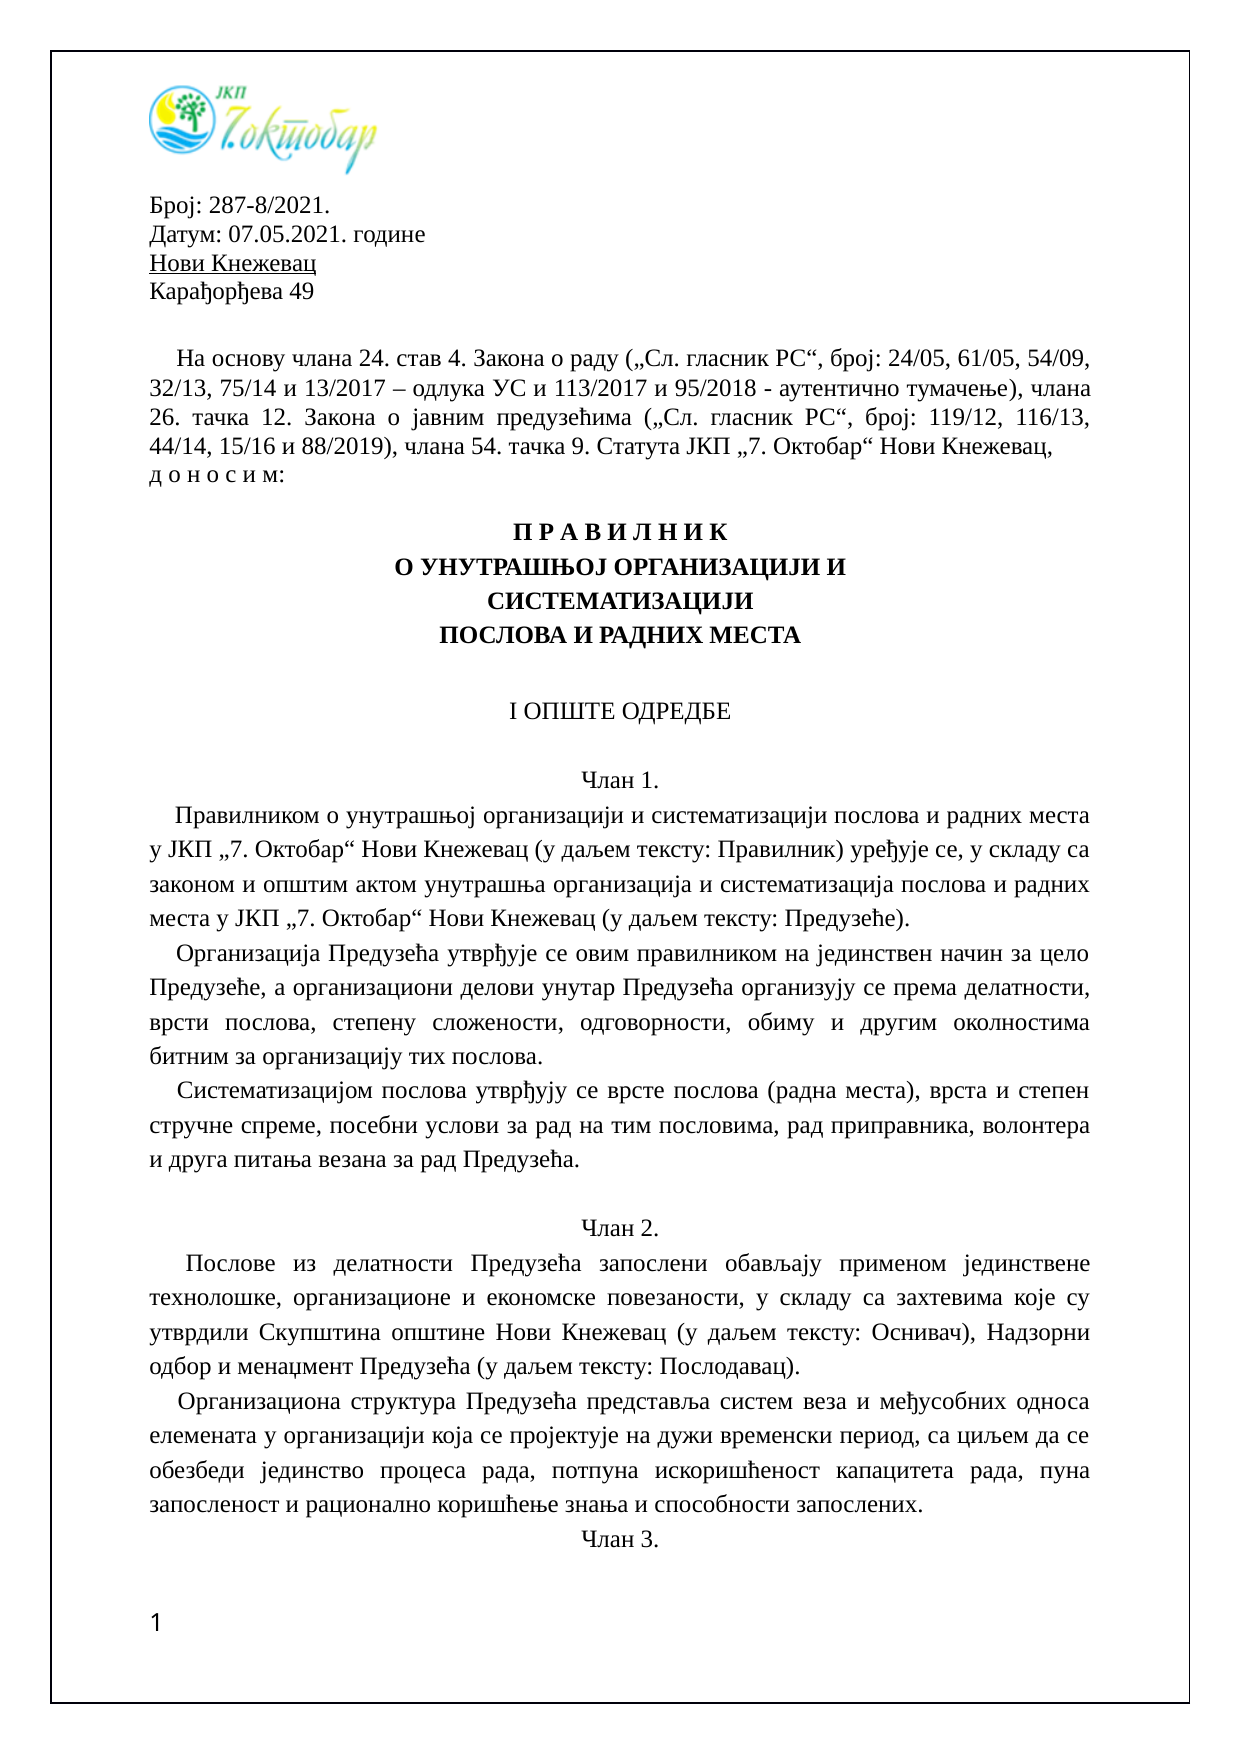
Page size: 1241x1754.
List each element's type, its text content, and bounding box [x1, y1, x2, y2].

text О УНУТРАШЊОЈ ОРГАНИЗАЦИЈИ И [149, 552, 1091, 580]
text Члан 2. [149, 1213, 1091, 1242]
text Послове из делатности Предузећа запослени обављају применом јединствене технолошке, организационе и економске повезаности, у складу са захтевима које су утврдили Скупштина општине Нови Кнежевац (у даљем тексту: Оснивач), Надзорни одбор и менаџмент Предузећа (у даљем тексту: Послодавац). [149, 1248, 1091, 1380]
text П Р А В И Л Н И К [149, 517, 1091, 546]
text Нови Кнежевац [149, 248, 1091, 276]
text Организација Предузећа утврђује се овим правилником на јединствен начин за цело Предузеће, а организациони делови унутар Предузећа организују се према делатности, врсти послова, степену сложености, одговорности, обиму и другим околностима битним за организацију тих послова. [149, 938, 1091, 1070]
text Члан 1. [149, 765, 1091, 794]
text Организациона структура Предузећа представља систем веза и међусобних односа елемената у организацији која се пројектује на дужи временски период, са циљем да се обезбеди јединство процеса рада, потпуна искоришћеност капацитета рада, пуна запосленост и рационално коришћење знања и способности запослених. [149, 1386, 1091, 1518]
text Члан 3. [149, 1524, 1091, 1552]
text д о н о с и м: [149, 459, 1091, 488]
text Датум: 07.05.2021. године [149, 219, 1091, 248]
text Карађорђева 49 [149, 276, 1091, 305]
text СИСТЕМАТИЗАЦИЈИ [149, 586, 1091, 615]
text Систематизацијом послова утврђују се врсте послова (радна места), врста и степен стручне спреме, посебни услови за рад на тим пословима, рад приправника, волонтера и друга питања везана за рад Предузећа. [149, 1076, 1091, 1173]
text ПОСЛОВА И РАДНИХ МЕСТА [149, 621, 1091, 649]
text Број: 287-8/2021. [149, 190, 1091, 219]
text На основу члана 24. став 4. Закона о раду („Сл. гласник РС“, број: 24/05, 61/05, 54/09, 32/13, 75/14 и 13/2017 – одлука УС и 113/2017 и 95/2018 - аутентично тумачење), члана 26. тачка 12. Закона о јавним предузећима („Сл. гласник РС“, број: 119/12, 116/13, 44/14, 15/16 и 88/2019), члана 54. тачка 9. Статута ЈКП „7. Октобар“ Нови Кнежевац, [149, 339, 1091, 459]
picture [149, 75, 382, 191]
text Правилником о унутрашњој организацији и систематизацији послова и радних места у ЈКП „7. Октобар“ Нови Кнежевац (у даљем тексту: Правилник) уређује се, у складу са законом и општим актом унутрашња организација и систематизација послова и радних места у ЈКП „7. Октобар“ Нови Кнежевац (у даљем тексту: Предузеће). [149, 800, 1091, 932]
text I ОПШТЕ ОДРЕДБЕ [149, 696, 1091, 725]
